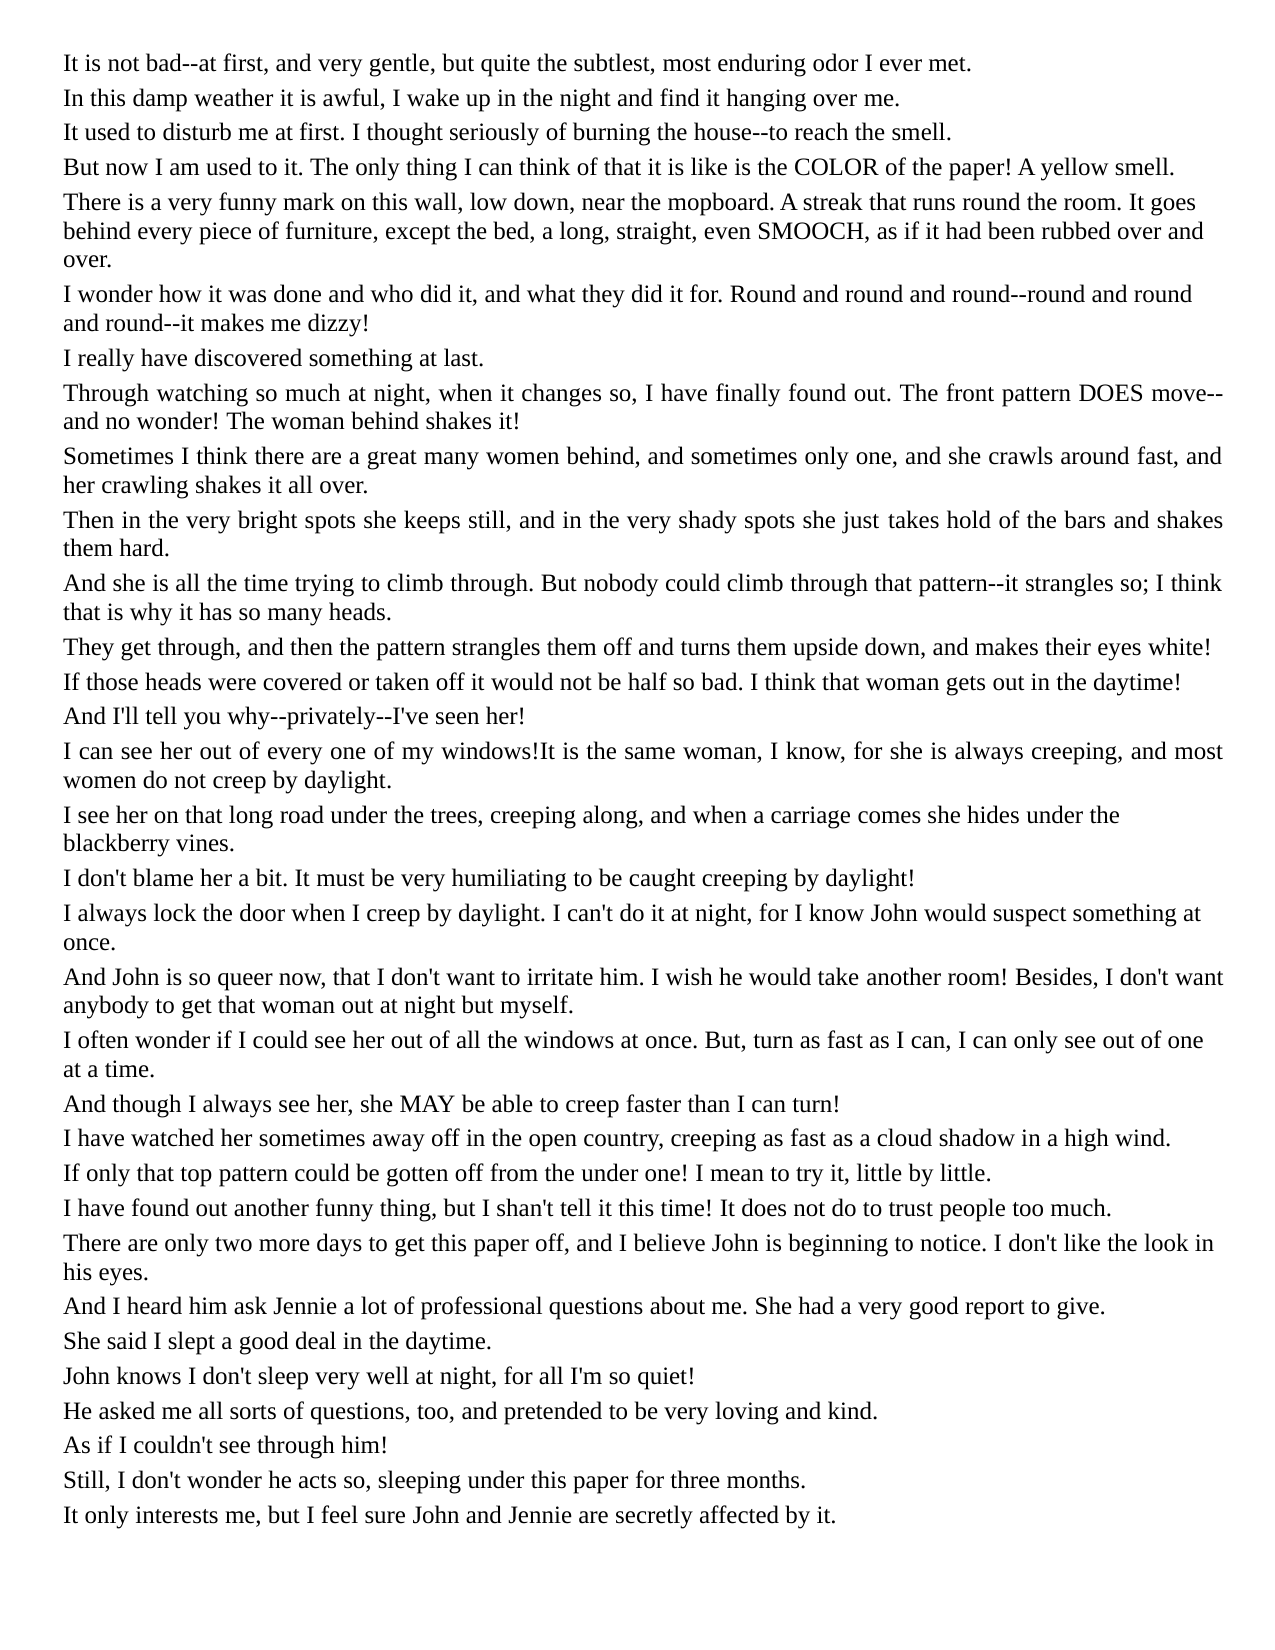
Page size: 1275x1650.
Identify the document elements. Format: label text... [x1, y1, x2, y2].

text And John is so queer now, that I don't want to irritate him. I wish he would take another room! Besides, I don't want anybody to get that woman out at night but myself. [63, 962, 1223, 1019]
text I have found out another funny thing, but I shan't tell it this time! It does not do to trust people too much. [63, 1193, 1223, 1222]
text It used to disturb me at first. I thought seriously of burning the house--to reach the smell. [63, 117, 1223, 146]
text It only interests me, but I feel sure John and Jennie are secretly affected by it. [63, 1500, 1223, 1529]
text But now I am used to it. The only thing I can think of that it is like is the COLOR of the paper! A yellow smell. [63, 152, 1223, 181]
text I can see her out of every one of my windows!It is the same woman, I know, for she is always creeping, and most women do not creep by daylight. [63, 736, 1223, 794]
text Then in the very bright spots she keeps still, and in the very shady spots she just takes hold of the bars and shakes them hard. [63, 505, 1223, 562]
text And I heard him ask Jennie a lot of professional questions about me. She had a very good report to give. [63, 1291, 1223, 1320]
text I often wonder if I could see her out of all the windows at once. But, turn as fast as I can, I can only see out of one at a time. [63, 1025, 1223, 1083]
text I see her on that long road under the trees, creeping along, and when a carriage comes she hides under the blackberry vines. [63, 800, 1223, 857]
text If those heads were covered or taken off it would not be half so bad. I think that woman gets out in the daytime! [63, 667, 1223, 695]
text Still, I don't wonder he acts so, sleeping under this paper for three months. [63, 1465, 1223, 1494]
text If only that top pattern could be gotten off from the under one! I mean to try it, little by little. [63, 1158, 1223, 1187]
text They get through, and then the pattern strangles them off and turns them upside down, and makes their eyes white! [63, 632, 1223, 661]
text In this damp weather it is awful, I wake up in the night and find it hanging over me. [63, 83, 1223, 111]
text I wonder how it was done and who did it, and what they did it for. Round and round and round--round and round and round--it makes me dizzy! [63, 279, 1223, 337]
text There are only two more days to get this paper off, and I believe John is beginning to notice. I don't like the look in his eyes. [63, 1228, 1223, 1285]
text I have watched her sometimes away off in the open country, creeping as fast as a cloud shadow in a high wind. [63, 1123, 1223, 1152]
text And she is all the time trying to climb through. But nobody could climb through that pattern--it strangles so; I think that is why it has so many heads. [63, 568, 1223, 626]
text And though I always see her, she MAY be able to creep faster than I can turn! [63, 1089, 1223, 1117]
text Through watching so much at night, when it changes so, I have finally found out. The front pattern DOES move--and no wonder! The woman behind shakes it! [63, 378, 1223, 435]
text As if I couldn't see through him! [63, 1431, 1223, 1459]
text And I'll tell you why--privately--I've seen her! [63, 701, 1223, 730]
text John knows I don't sleep very well at night, for all I'm so quiet! [63, 1361, 1223, 1390]
text He asked me all sorts of questions, too, and pretended to be very loving and kind. [63, 1396, 1223, 1424]
text Sometimes I think there are a great many women behind, and sometimes only one, and she crawls around fast, and her crawling shakes it all over. [63, 441, 1223, 499]
text I don't blame her a bit. It must be very humiliating to be caught creeping by daylight! [63, 863, 1223, 892]
text It is not bad--at first, and very gentle, but quite the subtlest, most enduring odor I ever met. [63, 48, 1223, 77]
text I always lock the door when I creep by daylight. I can't do it at night, for I know John would suspect something at once. [63, 898, 1223, 956]
text She said I slept a good deal in the daytime. [63, 1326, 1223, 1355]
text I really have discovered something at last. [63, 343, 1223, 372]
text There is a very funny mark on this wall, low down, near the mopboard. A streak that runs round the room. It goes behind every piece of furniture, except the bed, a long, straight, even SMOOCH, as if it had been rubbed over and over. [63, 187, 1223, 273]
